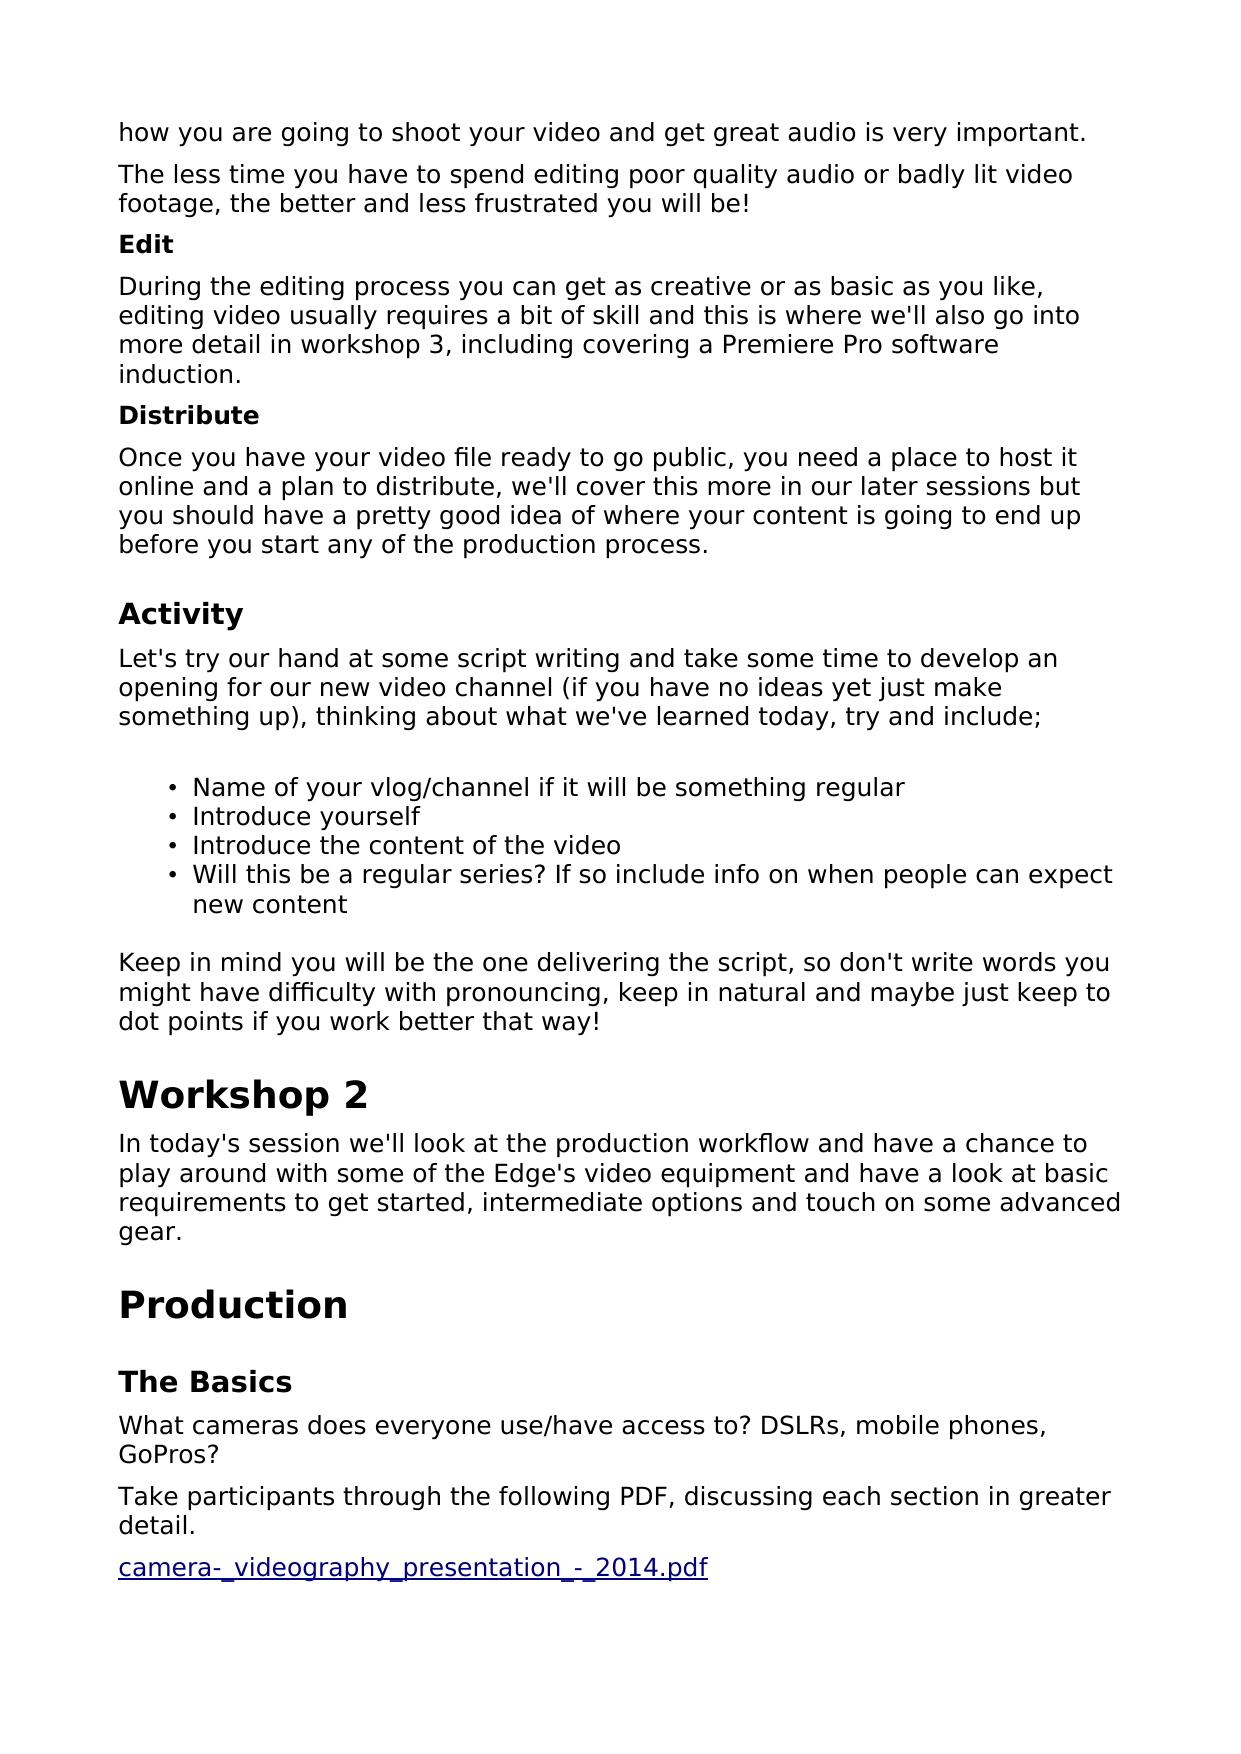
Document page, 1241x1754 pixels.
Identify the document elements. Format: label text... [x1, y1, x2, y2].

text how you are going to shoot your video and get great audio is very important. [118, 118, 1122, 147]
text Edit [118, 231, 1122, 260]
text What cameras does everyone use/have access to? DSLRs, mobile phones, GoPros? [118, 1411, 1122, 1470]
text During the editing process you can get as creative or as basic as you like, editing video usually requires a bit of skill and this is where we'll also go into more detail in workshop 3, including covering a Premiere Pro software induction. [118, 272, 1122, 389]
subtitle Workshop 2 [118, 1073, 1122, 1117]
text The less time you have to spend editing poor quality audio or badly lit video footage, the better and less frustrated you will be! [118, 160, 1122, 218]
text Keep in mind you will be the one delivering the script, so don't write words you might have difficulty with pronouncing, keep in natural and maybe just keep to dot points if you work better that way! [118, 948, 1122, 1036]
list Name of your vlog/channel if it will be something regular [177, 773, 1122, 802]
list Introduce yourself [177, 802, 1122, 832]
text Let's try our hand at some script writing and take some time to develop an opening for our new video channel (if you have no ideas yet just make something up), thinking about what we've learned today, try and include; [118, 644, 1122, 731]
subtitle Activity [118, 597, 1122, 631]
text In today's session we'll look at the production workflow and have a chance to play around with some of the Edge's video equipment and have a look at basic requirements to get started, intermediate options and touch on some advanced gear. [118, 1130, 1122, 1246]
text Distribute [118, 401, 1122, 431]
text Once you have your video file ready to go public, you need a place to host it online and a plan to distribute, we'll cover this more in our later sessions but you should have a pretty good idea of where your content is going to end up before you start any of the production process. [118, 443, 1122, 560]
subtitle Production [118, 1284, 1122, 1327]
list Will this be a regular series? If so include info on when people can expect new content [177, 861, 1122, 919]
text Take participants through the following PDF, discussing each section in greater detail. [118, 1482, 1122, 1541]
subtitle The Basics [118, 1365, 1122, 1399]
text camera-_videography_presentation_-_2014.pdf [118, 1553, 1122, 1582]
list Introduce the content of the video [177, 832, 1122, 861]
